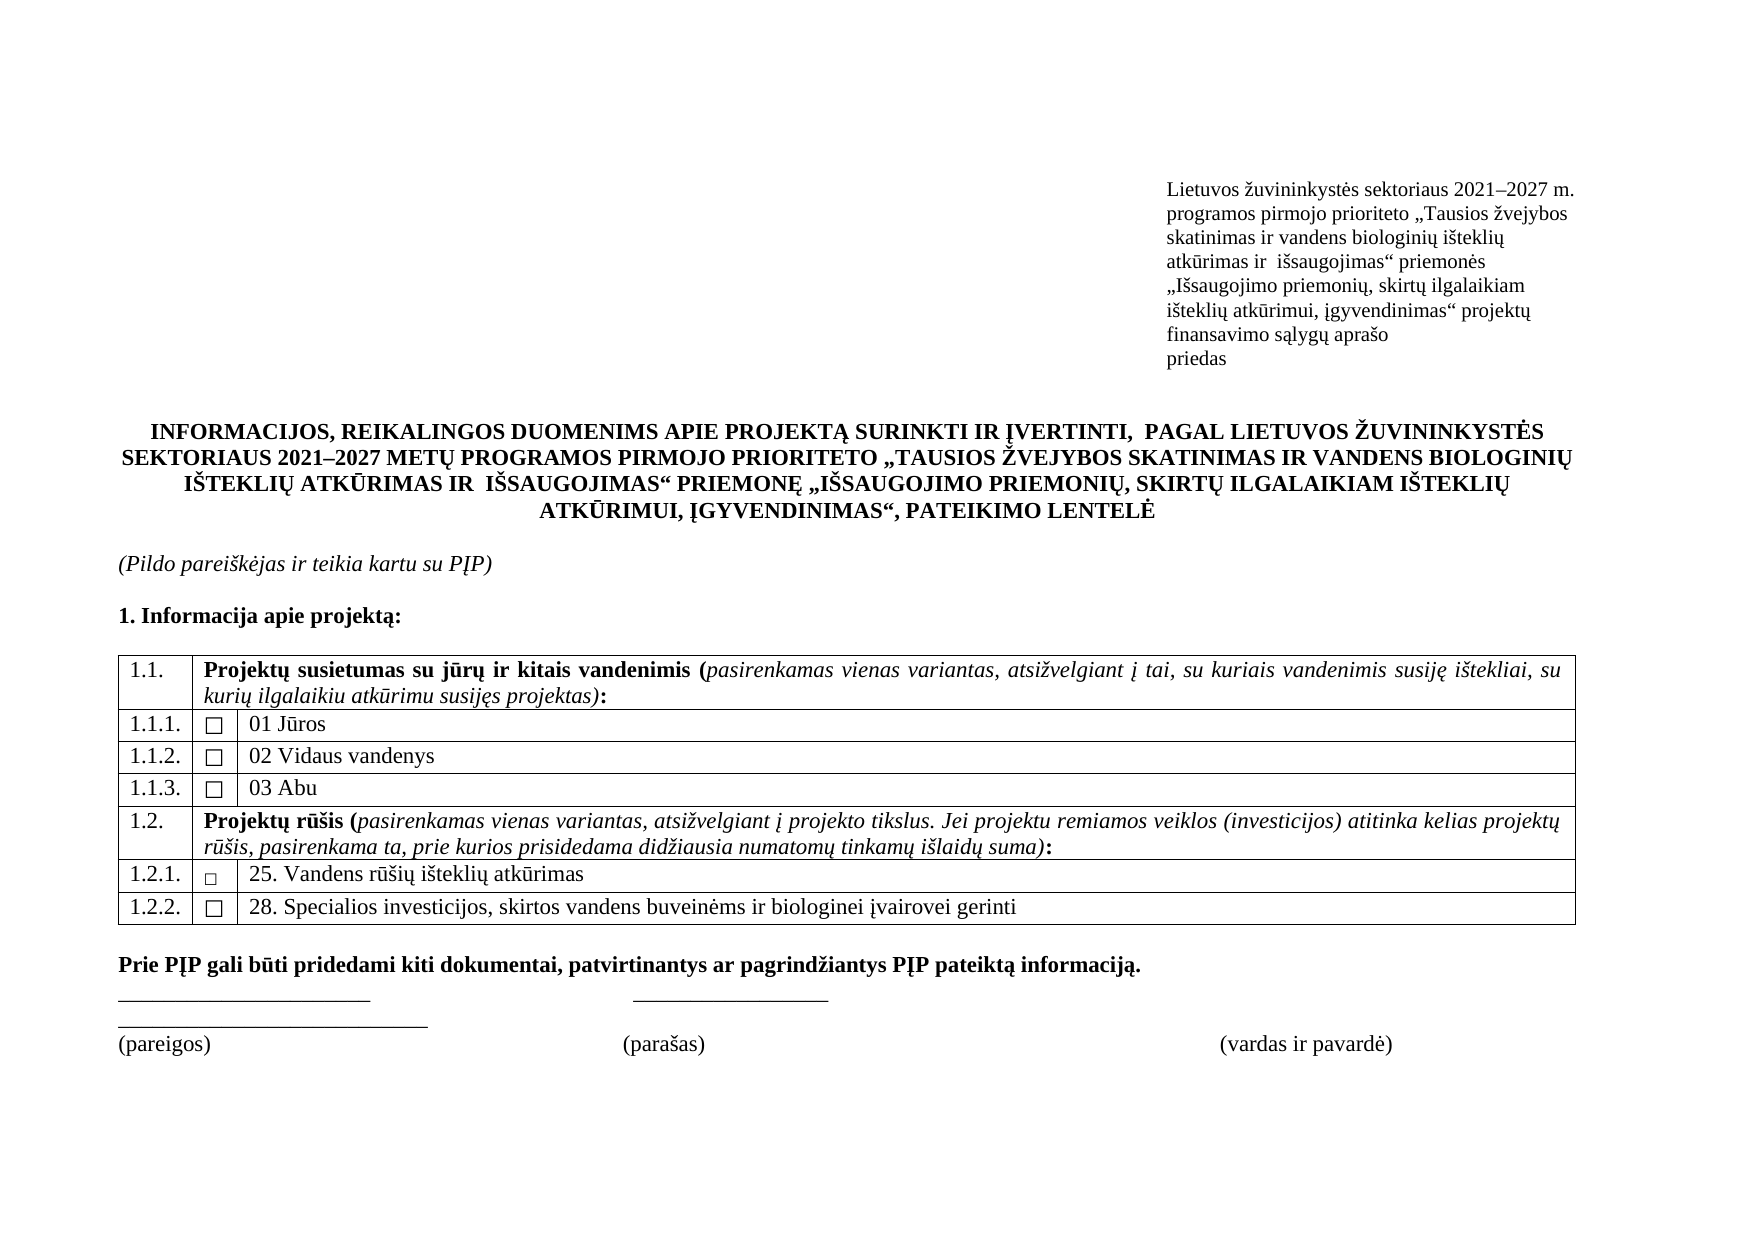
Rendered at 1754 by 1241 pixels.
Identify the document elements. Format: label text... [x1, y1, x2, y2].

table_cell Projektų rūšis (pasirenkamas vienas variantas, atsižvelgiant į projekto tikslus. Jei projektu remiamos veiklos (investicijos) atitinka kelias projektų rūšis, pasirenkama ta, prie kurios prisidedama didžiausia numatomų tinkamų išlaidų suma): [193, 807, 1575, 859]
text „Išsaugojimo priemonių, skirtų ilgalaikiam [1166, 273, 1577, 297]
table_cell 1.1.3. [119, 774, 192, 806]
text Prie PĮP gali būti pridedami kiti dokumentai, patvirtinantys ar pagrindžiantys PĮP pateiktą informaciją. [118, 951, 1577, 978]
table_cell ☐ [193, 774, 237, 806]
table_header 1.1. [119, 656, 192, 709]
table_cell 01 Jūros [238, 710, 1575, 741]
table_cell 1.1.1. [119, 710, 192, 741]
table_cell 1.2.1. [119, 860, 192, 892]
text atkūrimas ir išsaugojimas“ priemonės [1166, 249, 1577, 273]
text finansavimo sąlygų aprašo [1166, 322, 1577, 346]
table_cell 1.2.2. [119, 893, 192, 924]
text 1. Informacija apie projektą: [118, 602, 1577, 629]
text (Pildo pareiškėjas ir teikia kartu su PĮP) [118, 549, 1577, 576]
text skatinimas ir vandens biologinių išteklių [1166, 225, 1577, 249]
text Lietuvos žuvininkystės sektoriaus 2021–2027 m. [1166, 177, 1577, 201]
table_header Projektų susietumas su jūrų ir kitais vandenimis (pasirenkamas vienas variantas, atsižvelgiant į tai, su kuriais vandenimis susiję ištekliai, su kurių ilgalaikiu atkūrimu susijęs projektas): [193, 656, 1575, 709]
text (pareigos) (parašas) (vardas ir pavardė) [118, 1030, 1577, 1057]
table_cell 1.2. [119, 807, 192, 859]
text išteklių atkūrimui, įgyvendinimas“ projektų [1166, 297, 1577, 322]
table_cell 03 Abu [238, 774, 1575, 806]
table_cell ☐ [193, 893, 237, 924]
table_cell 02 Vidaus vandenys [238, 742, 1575, 773]
text priedas [1166, 346, 1577, 370]
table_cell ☐ [193, 860, 237, 892]
table_cell 1.1.2. [119, 742, 192, 773]
table_cell ☐ [193, 710, 237, 741]
table_cell 25. Vandens rūšių išteklių atkūrimas [238, 860, 1575, 892]
text INFORMACIJOS, reikalingOS DUOMENIMS APIE PROJEKTĄ SURINKTI IR įvertinti, PAGAL LIETUVOS ŽUVININKYSTĖS SEKTORIAUS 2021‒2027 METŲ PROGRAMOS PIRMOJO PRIORITETO „Tausios žvejybos skatinimas ir vandens biologinių išteklių atkūrimas ir išsaugojimas“ PRIEMONĘ „Išsaugojimo priemonių, skirtų ilgalaikiam išteklių atkūrimui, įgyvendinimas“, PATEIKIMO lentelė [118, 418, 1577, 523]
text ______________________ _________________ ___________________________ [118, 978, 1577, 1030]
table_cell 28. Specialios investicijos, skirtos vandens buveinėms ir biologinei įvairovei gerinti [238, 893, 1575, 924]
table_cell ☐ [193, 742, 237, 773]
text programos pirmojo prioriteto „Tausios žvejybos [1166, 201, 1577, 225]
